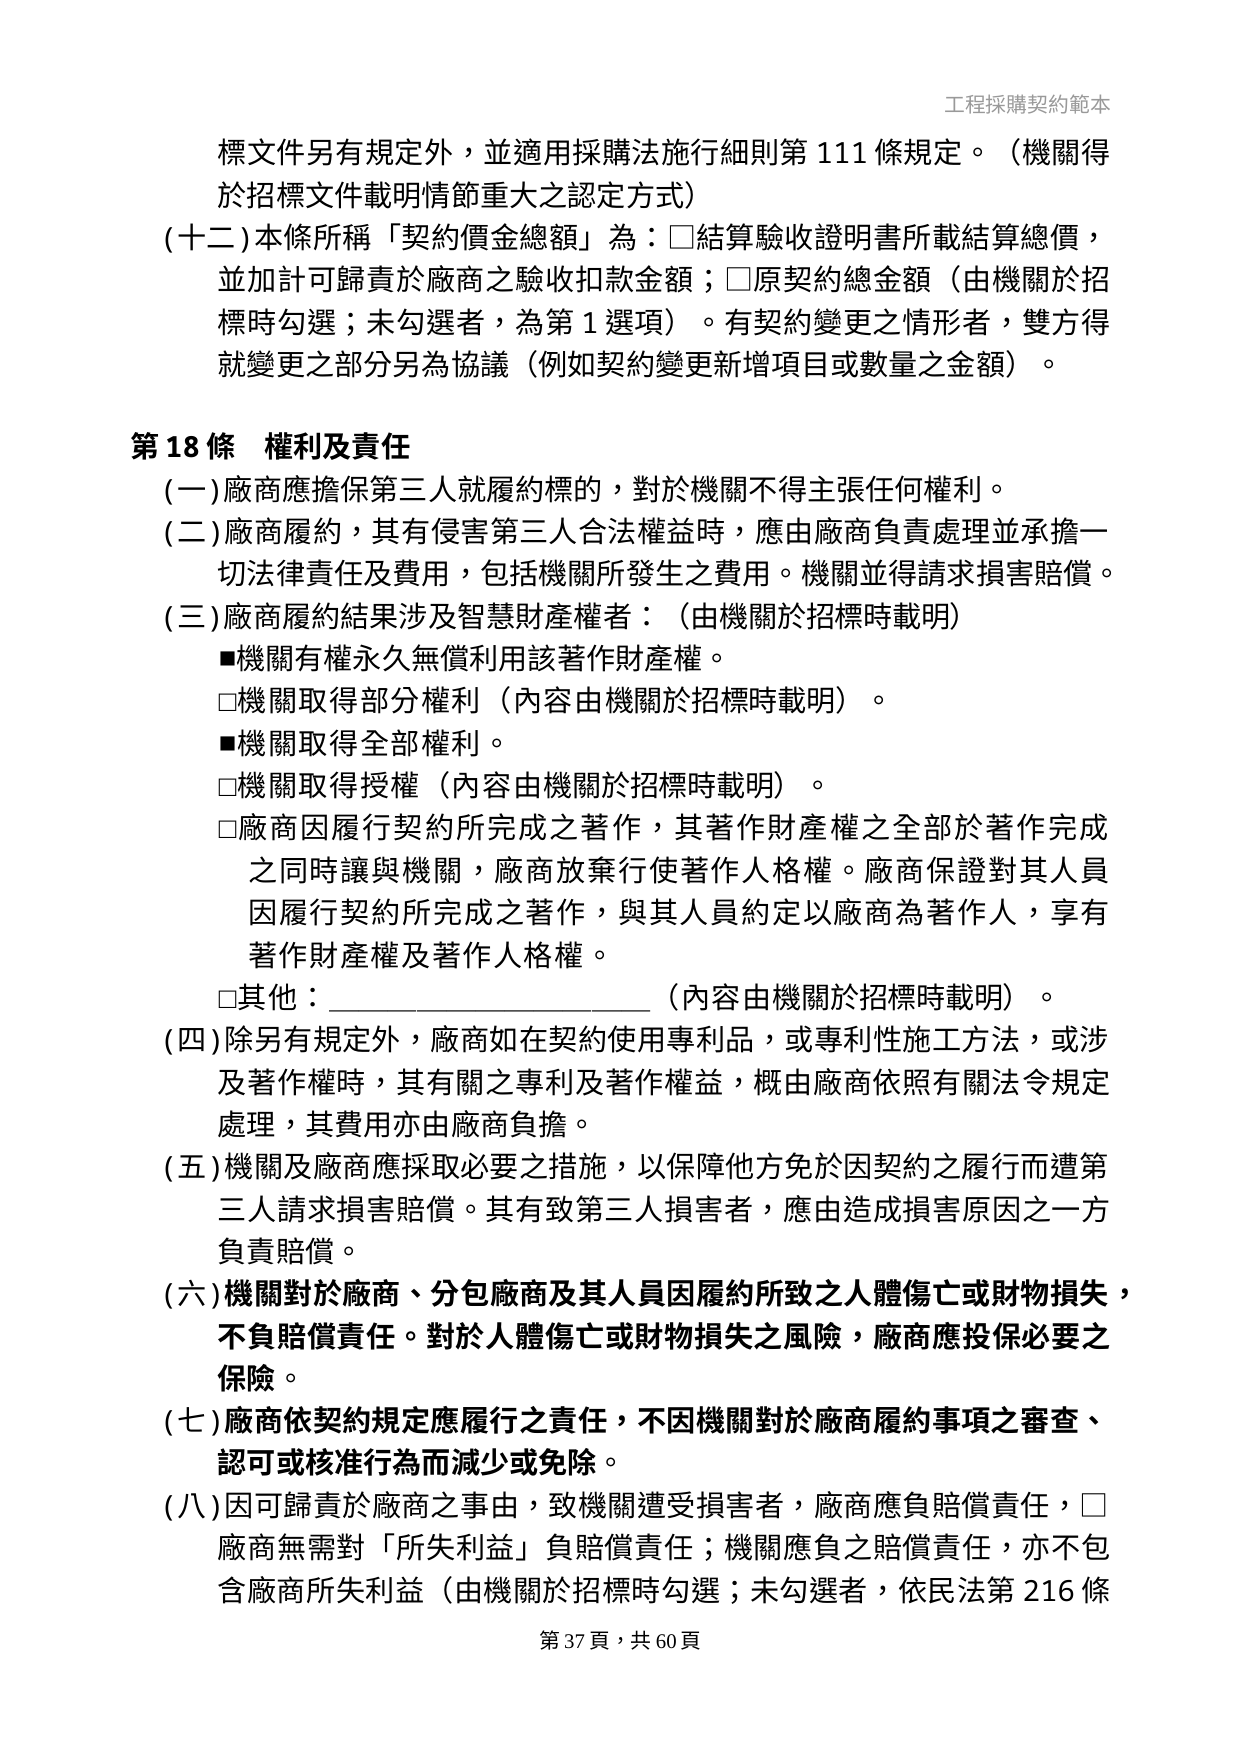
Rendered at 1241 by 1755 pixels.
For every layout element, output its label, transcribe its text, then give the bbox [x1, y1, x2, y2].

text (五)機關及廠商應採取必要之措施，以保障他方免於因契約之履行而遭第三人請求損害賠償。其有致第三人損害者，應由造成損害原因之一方負責賠償。 [159, 1144, 1110, 1271]
text ■機關取得全部權利。 [218, 720, 1110, 763]
text □機關取得授權（內容由機關於招標時載明）。 [218, 763, 1110, 805]
text (三)廠商履約結果涉及智慧財產權者：（由機關於招標時載明） [159, 593, 1110, 636]
text (六)機關對於廠商、分包廠商及其人員因履約所致之人體傷亡或財物損失，不負賠償責任。對於人體傷亡或財物損失之風險，廠商應投保必要之保險。 [159, 1271, 1110, 1398]
text ■機關有權永久無償利用該著作財產權。 [218, 636, 1110, 678]
text (七)廠商依契約規定應履行之責任，不因機關對於廠商履約事項之審查、認可或核准行為而減少或免除。 [159, 1398, 1110, 1482]
text □其他：＿＿＿＿＿＿＿＿＿＿＿（內容由機關於招標時載明）。 [218, 974, 1110, 1017]
text (八)因可歸責於廠商之事由，致機關遭受損害者，廠商應負賠償責任，□廠商無需對「所失利益」負賠償責任；機關應負之賠償責任，亦不包含廠商所失利益（由機關於招標時勾選；未勾選者，依民法第216條 [159, 1482, 1110, 1609]
text 第18條 權利及責任 [130, 424, 1110, 466]
text (四)除另有規定外，廠商如在契約使用專利品，或專利性施工方法，或涉及著作權時，其有關之專利及著作權益，概由廠商依照有關法令規定處理，其費用亦由廠商負擔。 [159, 1017, 1110, 1144]
text □機關取得部分權利（內容由機關於招標時載明）。 [218, 678, 1110, 720]
text (二)廠商履約，其有侵害第三人合法權益時，應由廠商負責處理並承擔一切法律責任及費用，包括機關所發生之費用。機關並得請求損害賠償。 [159, 508, 1110, 593]
text □廠商因履行契約所完成之著作，其著作財產權之全部於著作完成之同時讓與機關，廠商放棄行使著作人格權。廠商保證對其人員因履行契約所完成之著作，與其人員約定以廠商為著作人，享有著作財產權及著作人格權。 [218, 805, 1110, 974]
text 標文件另有規定外，並適用採購法施行細則第111條規定。（機關得於招標文件載明情節重大之認定方式） [159, 130, 1110, 214]
text (十二)本條所稱「契約價金總額」為：□結算驗收證明書所載結算總價，並加計可歸責於廠商之驗收扣款金額；□原契約總金額（由機關於招標時勾選；未勾選者，為第1選項）。有契約變更之情形者，雙方得就變更之部分另為協議（例如契約變更新增項目或數量之金額）。 [159, 214, 1110, 384]
text (一)廠商應擔保第三人就履約標的，對於機關不得主張任何權利。 [159, 466, 1110, 508]
